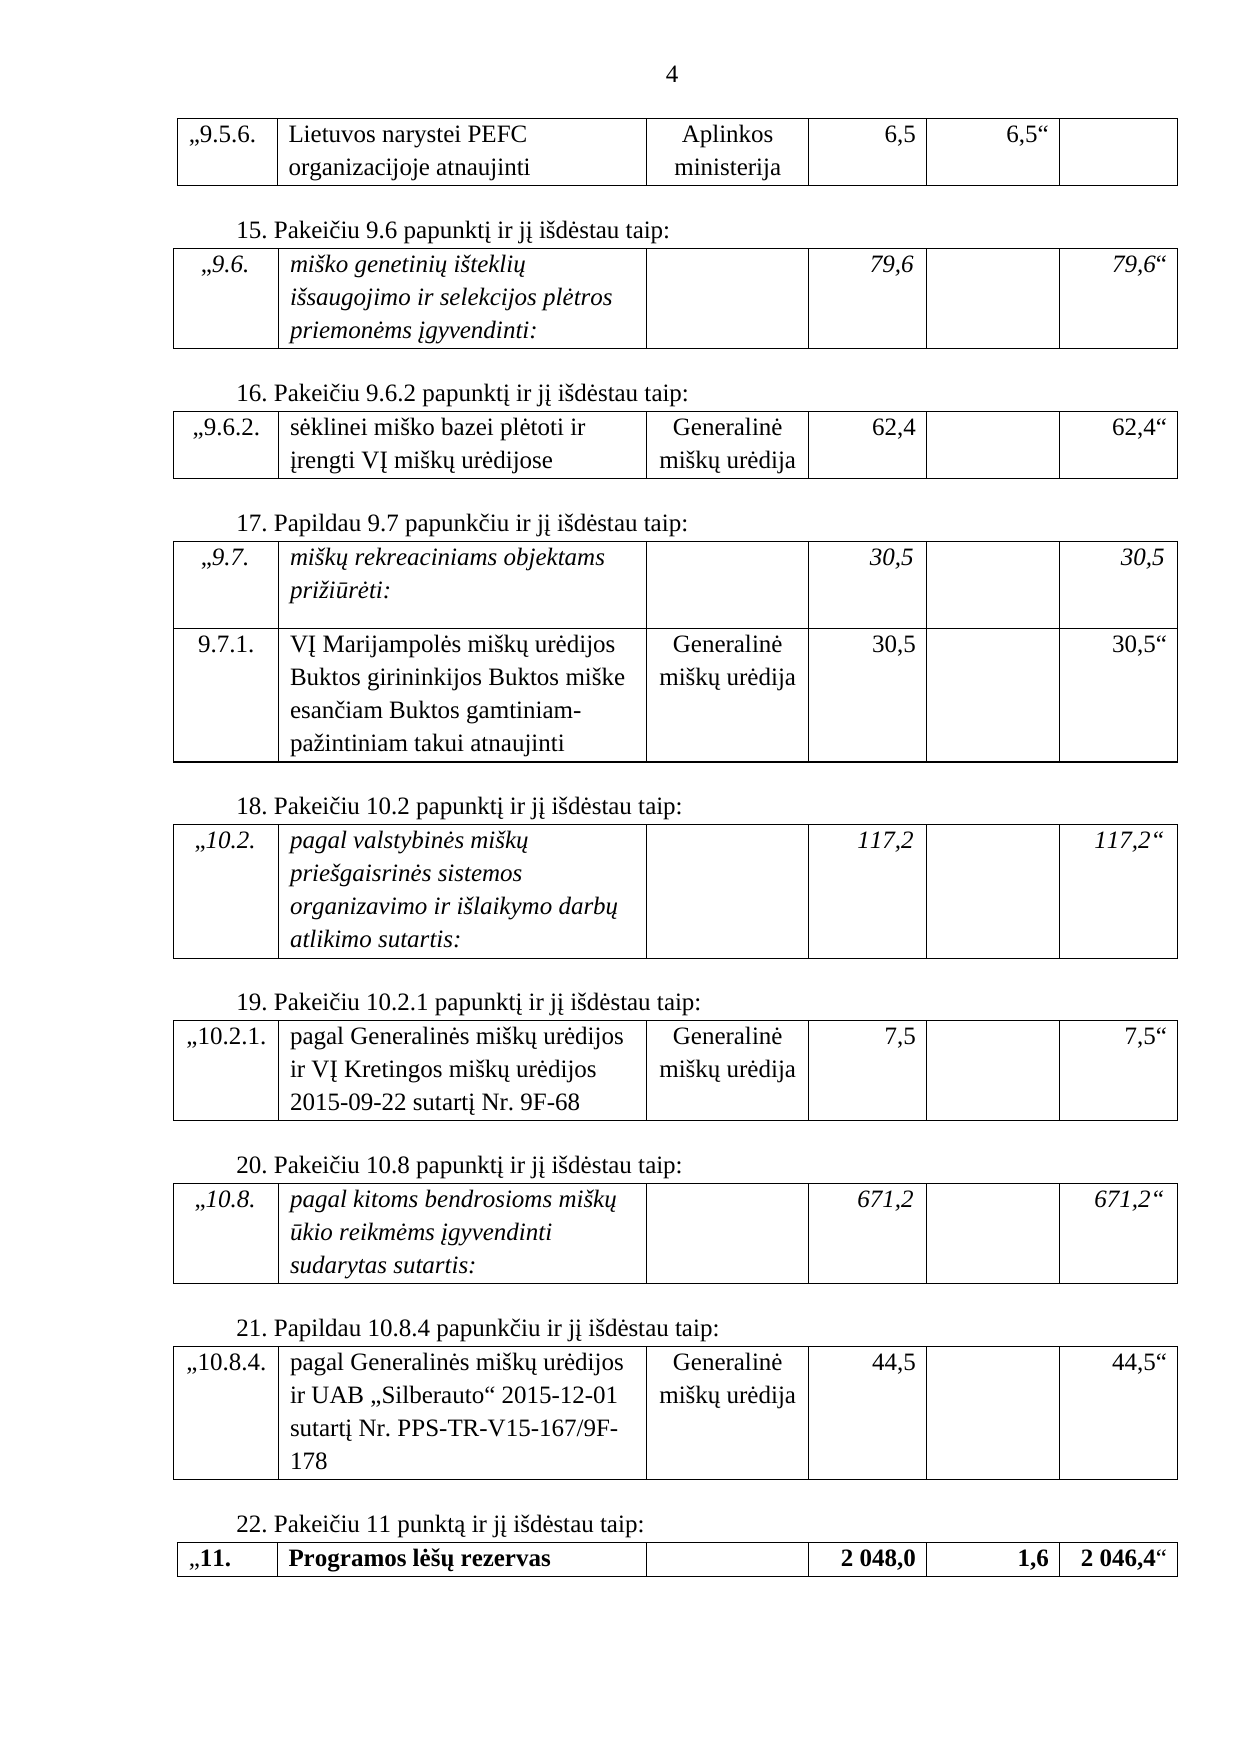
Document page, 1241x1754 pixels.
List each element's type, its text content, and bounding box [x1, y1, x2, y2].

table_header 62,4“ [1060, 412, 1177, 478]
table_header [1060, 119, 1177, 185]
table_header [647, 825, 808, 957]
table_header 30,5 [809, 542, 926, 628]
table_header 2 048,0 [809, 1543, 926, 1576]
table_header 671,2“ [1060, 1184, 1177, 1283]
table_header Generalinė miškų urėdija [647, 412, 808, 478]
table_header [647, 542, 808, 628]
table_header „10.8.4. [174, 1347, 278, 1479]
table_header 117,2 [809, 825, 926, 957]
table_header [647, 1184, 808, 1283]
text 15. Pakeičiu 9.6 papunktį ir jį išdėstau taip: [236, 215, 1167, 244]
table_cell 30,5“ [1060, 629, 1177, 761]
table_header pagal Generalinės miškų urėdijos ir VĮ Kretingos miškų urėdijos 2015-09-22 sutartį Nr. 9F-68 [279, 1021, 646, 1120]
table_header Programos lėšų rezervas [278, 1543, 646, 1576]
table_header „10.2. [174, 825, 278, 957]
table_header pagal valstybinės miškų priešgaisrinės sistemos organizavimo ir išlaikymo darbų atlikimo sutartis: [279, 825, 646, 957]
table_cell 9.7.1. [174, 629, 278, 761]
table_cell Generalinė miškų urėdija [647, 629, 808, 761]
table_header pagal kitoms bendrosioms miškų ūkio reikmėms įgyvendinti sudarytas sutartis: [279, 1184, 646, 1283]
table_header 6,5“ [927, 119, 1059, 185]
text 21. Papildau 10.8.4 papunkčiu ir jį išdėstau taip: [236, 1313, 1167, 1342]
table_header [927, 412, 1059, 478]
table_header sėklinei miško bazei plėtoti ir įrengti VĮ miškų urėdijose [279, 412, 646, 478]
table_header pagal Generalinės miškų urėdijos ir UAB „Silberauto“ 2015-12-01 sutartį Nr. PPS-TR-V15-167/9F-178 [279, 1347, 646, 1479]
table_header „9.7. [174, 542, 278, 628]
table_header Generalinė miškų urėdija [647, 1347, 808, 1479]
table_cell VĮ Marijampolės miškų urėdijos Buktos girininkijos Buktos miške esančiam Buktos gamtiniam-pažintiniam takui atnaujinti [279, 629, 646, 761]
table_header „9.6. [174, 249, 278, 348]
table_header [927, 1021, 1059, 1120]
text 20. Pakeičiu 10.8 papunktį ir jį išdėstau taip: [236, 1150, 1167, 1179]
table_cell [927, 629, 1059, 761]
text 17. Papildau 9.7 papunkčiu ir jį išdėstau taip: [236, 508, 1167, 537]
table_header [647, 249, 808, 348]
table_header „10.8. [174, 1184, 278, 1283]
table_header [927, 249, 1059, 348]
table_header 79,6 [809, 249, 926, 348]
table_cell 30,5 [809, 629, 926, 761]
table_header miško genetinių išteklių išsaugojimo ir selekcijos plėtros priemonėms įgyvendinti: [279, 249, 646, 348]
table_header „9.5.6. [178, 119, 277, 185]
table_header 44,5 [809, 1347, 926, 1479]
text 16. Pakeičiu 9.6.2 papunktį ir jį išdėstau taip: [236, 378, 1167, 407]
table_header 7,5 [809, 1021, 926, 1120]
table_header [927, 825, 1059, 957]
table_header 671,2 [809, 1184, 926, 1283]
table_header 44,5“ [1060, 1347, 1177, 1479]
table_header [927, 542, 1059, 628]
table_header 79,6“ [1060, 249, 1177, 348]
table_header 62,4 [809, 412, 926, 478]
table_header Lietuvos narystei PEFC organizacijoje atnaujinti [278, 119, 646, 185]
table_header 6,5 [809, 119, 926, 185]
table_header [927, 1184, 1059, 1283]
table_header „9.6.2. [174, 412, 278, 478]
text 22. Pakeičiu 11 punktą ir jį išdėstau taip: [236, 1509, 1167, 1538]
table_header 117,2“ [1060, 825, 1177, 957]
table_header Aplinkos ministerija [647, 119, 808, 185]
table_header 1,6 [927, 1543, 1059, 1576]
table_header 30,5 [1060, 542, 1177, 628]
table_header 7,5“ [1060, 1021, 1177, 1120]
table_header miškų rekreaciniams objektams prižiūrėti: [279, 542, 646, 628]
text 19. Pakeičiu 10.2.1 papunktį ir jį išdėstau taip: [236, 987, 1167, 1016]
table_header 2 046,4“ [1060, 1543, 1177, 1576]
table_header „10.2.1. [174, 1021, 278, 1120]
table_header Generalinė miškų urėdija [647, 1021, 808, 1120]
table_header „11. [178, 1543, 277, 1576]
table_header [647, 1543, 808, 1576]
table_header [927, 1347, 1059, 1479]
text 18. Pakeičiu 10.2 papunktį ir jį išdėstau taip: [236, 791, 1167, 820]
